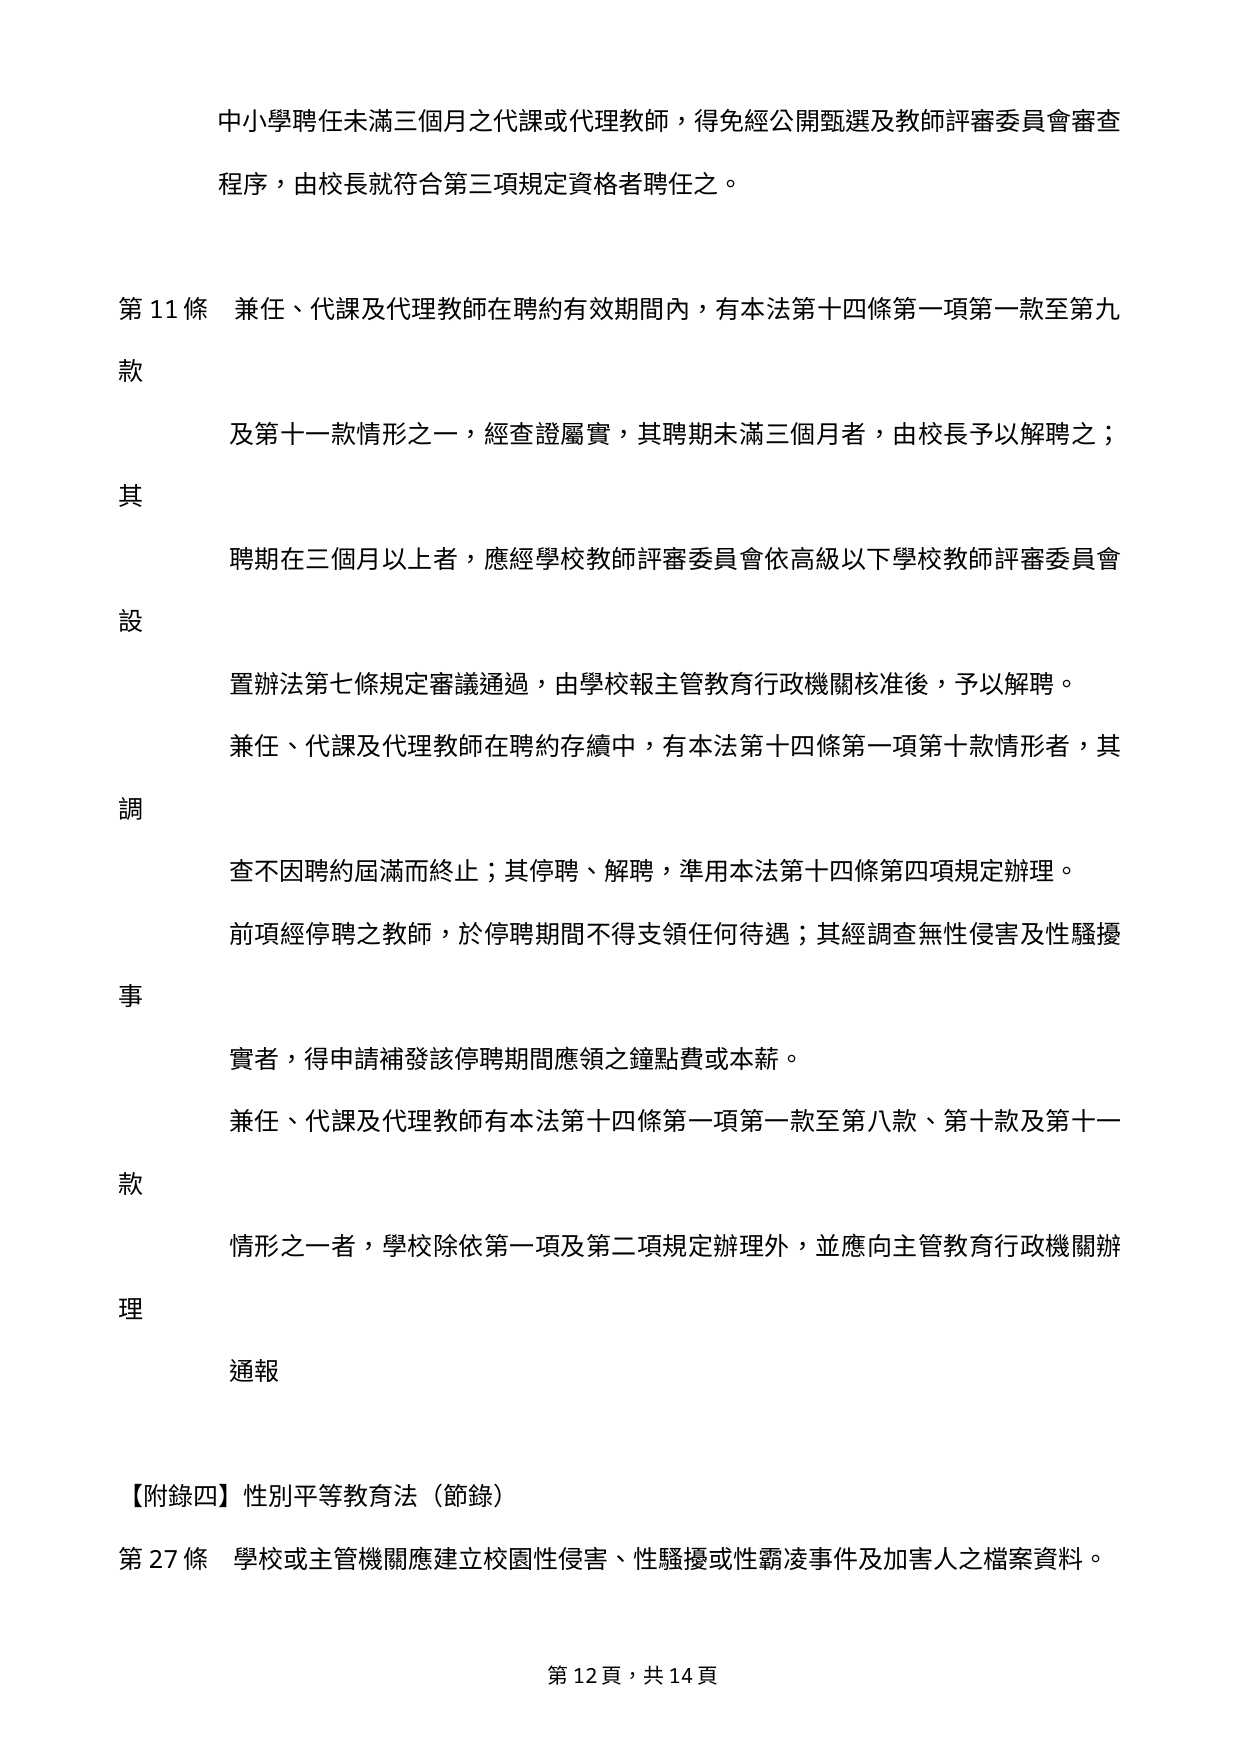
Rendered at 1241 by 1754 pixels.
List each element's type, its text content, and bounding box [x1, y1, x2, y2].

text 聘期在三個月以上者，應經學校教師評審委員會依高級以下學校教師評審委員會設 [118, 516, 1122, 641]
text 兼任、代課及代理教師有本法第十四條第一項第一款至第八款、第十款及第十一款 [118, 1078, 1122, 1203]
text 置辦法第七條規定審議通過，由學校報主管教育行政機關核准後，予以解聘。 [118, 641, 1122, 703]
text 第27條 學校或主管機關應建立校園性侵害、性騷擾或性霸凌事件及加害人之檔案資料。 [118, 1516, 1122, 1578]
text 及第十一款情形之一，經查證屬實，其聘期未滿三個月者，由校長予以解聘之；其 [118, 391, 1122, 516]
text 中小學聘任未滿三個月之代課或代理教師，得免經公開甄選及教師評審委員會審查程序，由校長就符合第三項規定資格者聘任之。 [217, 78, 1122, 203]
text 查不因聘約屆滿而終止；其停聘、解聘，準用本法第十四條第四項規定辦理。 [118, 828, 1122, 891]
text 前項經停聘之教師，於停聘期間不得支領任何待遇；其經調查無性侵害及性騷擾事 [118, 891, 1122, 1016]
text 實者，得申請補發該停聘期間應領之鐘點費或本薪。 [118, 1016, 1122, 1078]
text 第11條 兼任、代課及代理教師在聘約有效期間內，有本法第十四條第一項第一款至第九款 [118, 266, 1122, 391]
text 兼任、代課及代理教師在聘約存續中，有本法第十四條第一項第十款情形者，其調 [118, 703, 1122, 828]
text 通報 [118, 1328, 1122, 1391]
text 情形之一者，學校除依第一項及第二項規定辦理外，並應向主管教育行政機關辦理 [118, 1203, 1122, 1328]
text 【附錄四】性別平等教育法（節錄） [118, 1453, 1122, 1516]
